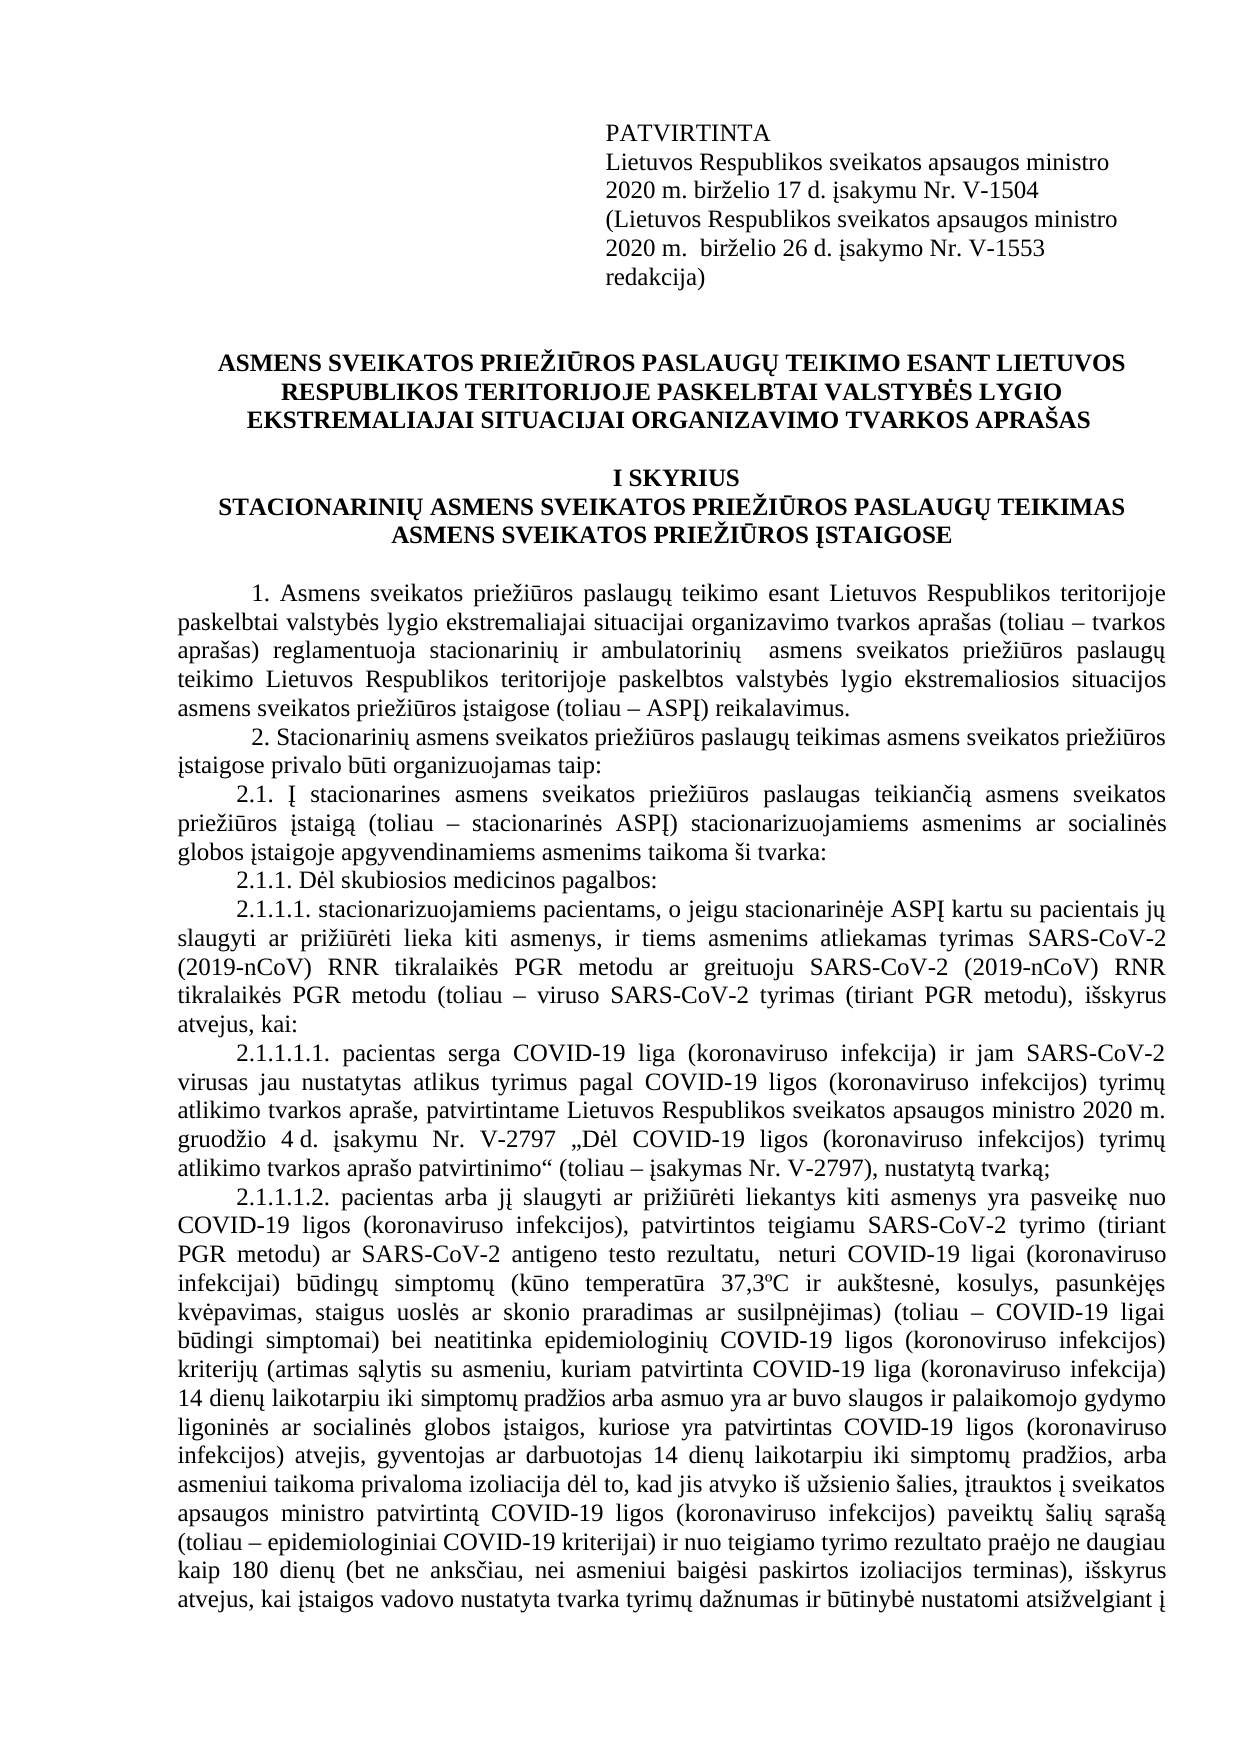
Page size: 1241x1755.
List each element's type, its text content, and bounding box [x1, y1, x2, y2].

text PATVIRTINTA [605, 118, 1181, 147]
text redakcija) [605, 262, 1181, 291]
text 2.1.1. Dėl skubiosios medicinos pagalbos: [177, 866, 1167, 894]
text 2.1.1.1.1. pacientas serga COVID-19 liga (koronaviruso infekcija) ir jam SARS-CoV-2 virusas jau nustatytas atlikus tyrimus pagal COVID-19 ligos (koronaviruso infekcijos) tyrimų atlikimo tvarkos apraše, patvirtintame Lietuvos Respublikos sveikatos apsaugos ministro 2020 m. gruodžio 4 d. įsakymu Nr. V-2797 „Dėl COVID-19 ligos (koronaviruso infekcijos) tyrimų atlikimo tvarkos aprašo patvirtinimo“ (toliau – įsakymas Nr. V-2797), nustatytą tvarką; [177, 1038, 1167, 1182]
text STACIONARINIŲ ASMENS SVEIKATOS PRIEŽIŪROS PASLAUGŲ TEIKIMAS ASMENS SVEIKATOS PRIEŽIŪROS ĮSTAIGOSE [177, 492, 1167, 549]
text 2.1.1.1.2. pacientas arba jį slaugyti ar prižiūrėti liekantys kiti asmenys yra pasveikę nuo COVID-19 ligos (koronaviruso infekcijos), patvirtintos teigiamu SARS-CoV-2 tyrimo (tiriant PGR metodu) ar SARS-CoV-2 antigeno testo rezultatu, neturi COVID-19 ligai (koronaviruso infekcijai) būdingų simptomų (kūno temperatūra 37,3ºC ir aukštesnė, kosulys, pasunkėjęs kvėpavimas, staigus uoslės ar skonio praradimas ar susilpnėjimas) (toliau – COVID-19 ligai būdingi simptomai) bei neatitinka epidemiologinių COVID-19 ligos (koronoviruso infekcijos) kriterijų (artimas sąlytis su asmeniu, kuriam patvirtinta COVID-19 liga (koronaviruso infekcija) 14 dienų laikotarpiu iki simptomų pradžios arba asmuo yra ar buvo slaugos ir palaikomojo gydymo ligoninės ar socialinės globos įstaigos, kuriose yra patvirtintas COVID-19 ligos (koronaviruso infekcijos) atvejis, gyventojas ar darbuotojas 14 dienų laikotarpiu iki simptomų pradžios, arba asmeniui taikoma privaloma izoliacija dėl to, kad jis atvyko iš užsienio šalies, įtrauktos į sveikatos apsaugos ministro patvirtintą COVID-19 ligos (koronaviruso infekcijos) paveiktų šalių sąrašą (toliau – epidemiologiniai COVID-19 kriterijai) ir nuo teigiamo tyrimo rezultato praėjo ne daugiau kaip 180 dienų (bet ne anksčiau, nei asmeniui baigėsi paskirtos izoliacijos terminas), išskyrus atvejus, kai įstaigos vadovo nustatyta tvarka tyrimų dažnumas ir būtinybė nustatomi atsižvelgiant į [177, 1182, 1167, 1613]
text Lietuvos Respublikos sveikatos apsaugos ministro [605, 147, 1181, 176]
text 1. Asmens sveikatos priežiūros paslaugų teikimo esant Lietuvos Respublikos teritorijoje paskelbtai valstybės lygio ekstremaliajai situacijai organizavimo tvarkos aprašas (toliau – tvarkos aprašas) reglamentuoja stacionarinių ir ambulatorinių asmens sveikatos priežiūros paslaugų teikimo Lietuvos Respublikos teritorijoje paskelbtos valstybės lygio ekstremaliosios situacijos asmens sveikatos priežiūros įstaigose (toliau – ASPĮ) reikalavimus. [177, 578, 1167, 722]
text 2.1. Į stacionarines asmens sveikatos priežiūros paslaugas teikiančią asmens sveikatos priežiūros įstaigą (toliau – stacionarinės ASPĮ) stacionarizuojamiems asmenims ar socialinės globos įstaigoje apgyvendinamiems asmenims taikoma ši tvarka: [177, 779, 1167, 866]
text 2020 m. birželio 17 d. įsakymu Nr. V-1504 [605, 176, 1181, 204]
text I SKYRIUS [177, 463, 1181, 492]
text 2.1.1.1. stacionarizuojamiems pacientams, o jeigu stacionarinėje ASPĮ kartu su pacientais jų slaugyti ar prižiūrėti lieka kiti asmenys, ir tiems asmenims atliekamas tyrimas SARS-CoV-2 (2019-nCoV) RNR tikralaikės PGR metodu ar greituoju SARS-CoV-2 (2019-nCoV) RNR tikralaikės PGR metodu (toliau – viruso SARS-CoV-2 tyrimas (tiriant PGR metodu), išskyrus atvejus, kai: [177, 894, 1167, 1038]
text (Lietuvos Respublikos sveikatos apsaugos ministro [605, 204, 1181, 233]
text 2. Stacionarinių asmens sveikatos priežiūros paslaugų teikimas asmens sveikatos priežiūros įstaigose privalo būti organizuojamas taip: [177, 722, 1167, 779]
text ASMENS SVEIKATOS PRIEŽIŪROS PASLAUGŲ TEIKIMO ESANT LIETUVOS RESPUBLIKOS TERITORIJOJE PASKELBTAI VALSTYBĖS LYGIO EKSTREMALIAJAI SITUACIJAI ORGANIZAVIMO TVARKOS APRAŠAS [177, 348, 1167, 434]
text 2020 m. birželio 26 d. įsakymo Nr. V-1553 [605, 233, 1181, 262]
